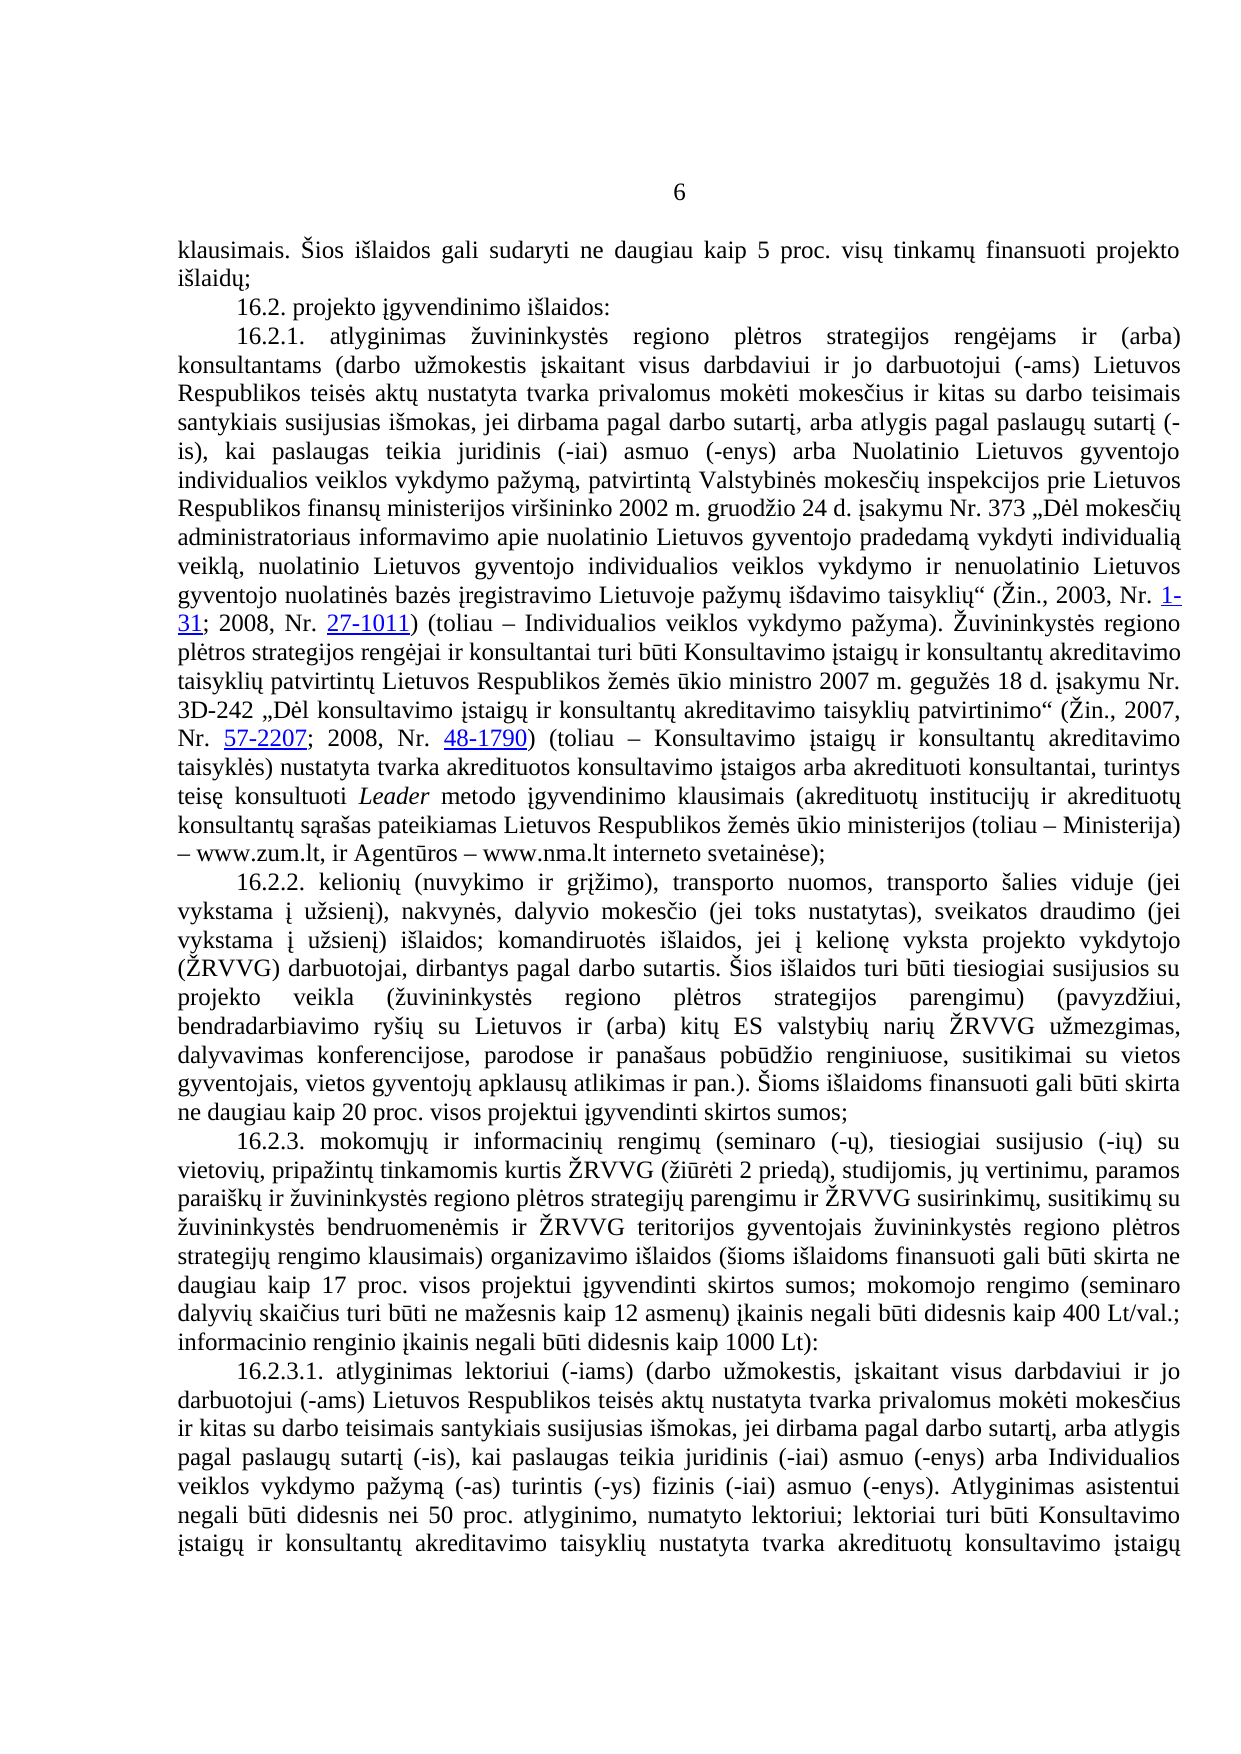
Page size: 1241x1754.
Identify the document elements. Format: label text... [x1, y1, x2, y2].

text 16.2.1. atlyginimas žuvininkystės regiono plėtros strategijos rengėjams ir (arba) konsultantams (darbo užmokestis įskaitant visus darbdaviui ir jo darbuotojui (-ams) Lietuvos Respublikos teisės aktų nustatyta tvarka privalomus mokėti mokesčius ir kitas su darbo teisimais santykiais susijusias išmokas, jei dirbama pagal darbo sutartį, arba atlygis pagal paslaugų sutartį (-is), kai paslaugas teikia juridinis (-iai) asmuo (-enys) arba Nuolatinio Lietuvos gyventojo individualios veiklos vykdymo pažymą, patvirtintą Valstybinės mokesčių inspekcijos prie Lietuvos Respublikos finansų ministerijos viršininko 2002 m. gruodžio 24 d. įsakymu Nr. 373 „Dėl mokesčių administratoriaus informavimo apie nuolatinio Lietuvos gyventojo pradedamą vykdyti individualią veiklą, nuolatinio Lietuvos gyventojo individualios veiklos vykdymo ir nenuolatinio Lietuvos gyventojo nuolatinės bazės įregistravimo Lietuvoje pažymų išdavimo taisyklių“ (Žin., 2003, Nr. 1-31; 2008, Nr. 27-1011) (toliau – Individualios veiklos vykdymo pažyma). Žuvininkystės regiono plėtros strategijos rengėjai ir konsultantai turi būti Konsultavimo įstaigų ir konsultantų akreditavimo taisyklių patvirtintų Lietuvos Respublikos žemės ūkio ministro 2007 m. gegužės 18 d. įsakymu Nr. 3D-242 „Dėl konsultavimo įstaigų ir konsultantų akreditavimo taisyklių patvirtinimo“ (Žin., 2007, Nr. 57-2207; 2008, Nr. 48-1790) (toliau – Konsultavimo įstaigų ir konsultantų akreditavimo taisyklės) nustatyta tvarka akredituotos konsultavimo įstaigos arba akredituoti konsultantai, turintys teisę konsultuoti Leader metodo įgyvendinimo klausimais (akredituotų institucijų ir akredituotų konsultantų sąrašas pateikiamas Lietuvos Respublikos žemės ūkio ministerijos (toliau – Ministerija) – www.zum.lt, ir Agentūros – www.nma.lt interneto svetainėse); [177, 321, 1181, 867]
text 16.2.2. kelionių (nuvykimo ir grįžimo), transporto nuomos, transporto šalies viduje (jei vykstama į užsienį), nakvynės, dalyvio mokesčio (jei toks nustatytas), sveikatos draudimo (jei vykstama į užsienį) išlaidos; komandiruotės išlaidos, jei į kelionę vyksta projekto vykdytojo (ŽRVVG) darbuotojai, dirbantys pagal darbo sutartis. Šios išlaidos turi būti tiesiogiai susijusios su projekto veikla (žuvininkystės regiono plėtros strategijos parengimu) (pavyzdžiui, bendradarbiavimo ryšių su Lietuvos ir (arba) kitų ES valstybių narių ŽRVVG užmezgimas, dalyvavimas konferencijose, parodose ir panašaus pobūdžio renginiuose, susitikimai su vietos gyventojais, vietos gyventojų apklausų atlikimas ir pan.). Šioms išlaidoms finansuoti gali būti skirta ne daugiau kaip 20 proc. visos projektui įgyvendinti skirtos sumos; [177, 867, 1181, 1126]
text klausimais. Šios išlaidos gali sudaryti ne daugiau kaip 5 proc. visų tinkamų finansuoti projekto išlaidų; [177, 235, 1181, 292]
text 16.2. projekto įgyvendinimo išlaidos: [177, 292, 1181, 321]
text 16.2.3. mokomųjų ir informacinių rengimų (seminaro (-ų), tiesiogiai susijusio (-ių) su vietovių, pripažintų tinkamomis kurtis ŽRVVG (žiūrėti 2 priedą), studijomis, jų vertinimu, paramos paraiškų ir žuvininkystės regiono plėtros strategijų parengimu ir ŽRVVG susirinkimų, susitikimų su žuvininkystės bendruomenėmis ir ŽRVVG teritorijos gyventojais žuvininkystės regiono plėtros strategijų rengimo klausimais) organizavimo išlaidos (šioms išlaidoms finansuoti gali būti skirta ne daugiau kaip 17 proc. visos projektui įgyvendinti skirtos sumos; mokomojo rengimo (seminaro dalyvių skaičius turi būti ne mažesnis kaip 12 asmenų) įkainis negali būti didesnis kaip 400 Lt/val.; informacinio renginio įkainis negali būti didesnis kaip 1000 Lt): [177, 1126, 1181, 1356]
text 16.2.3.1. atlyginimas lektoriui (-iams) (darbo užmokestis, įskaitant visus darbdaviui ir jo darbuotojui (-ams) Lietuvos Respublikos teisės aktų nustatyta tvarka privalomus mokėti mokesčius ir kitas su darbo teisimais santykiais susijusias išmokas, jei dirbama pagal darbo sutartį, arba atlygis pagal paslaugų sutartį (-is), kai paslaugas teikia juridinis (-iai) asmuo (-enys) arba Individualios veiklos vykdymo pažymą (-as) turintis (-ys) fizinis (-iai) asmuo (-enys). Atlyginimas asistentui negali būti didesnis nei 50 proc. atlyginimo, numatyto lektoriui; lektoriai turi būti Konsultavimo įstaigų ir konsultantų akreditavimo taisyklių nustatyta tvarka akredituotų konsultavimo įstaigų [177, 1356, 1181, 1557]
